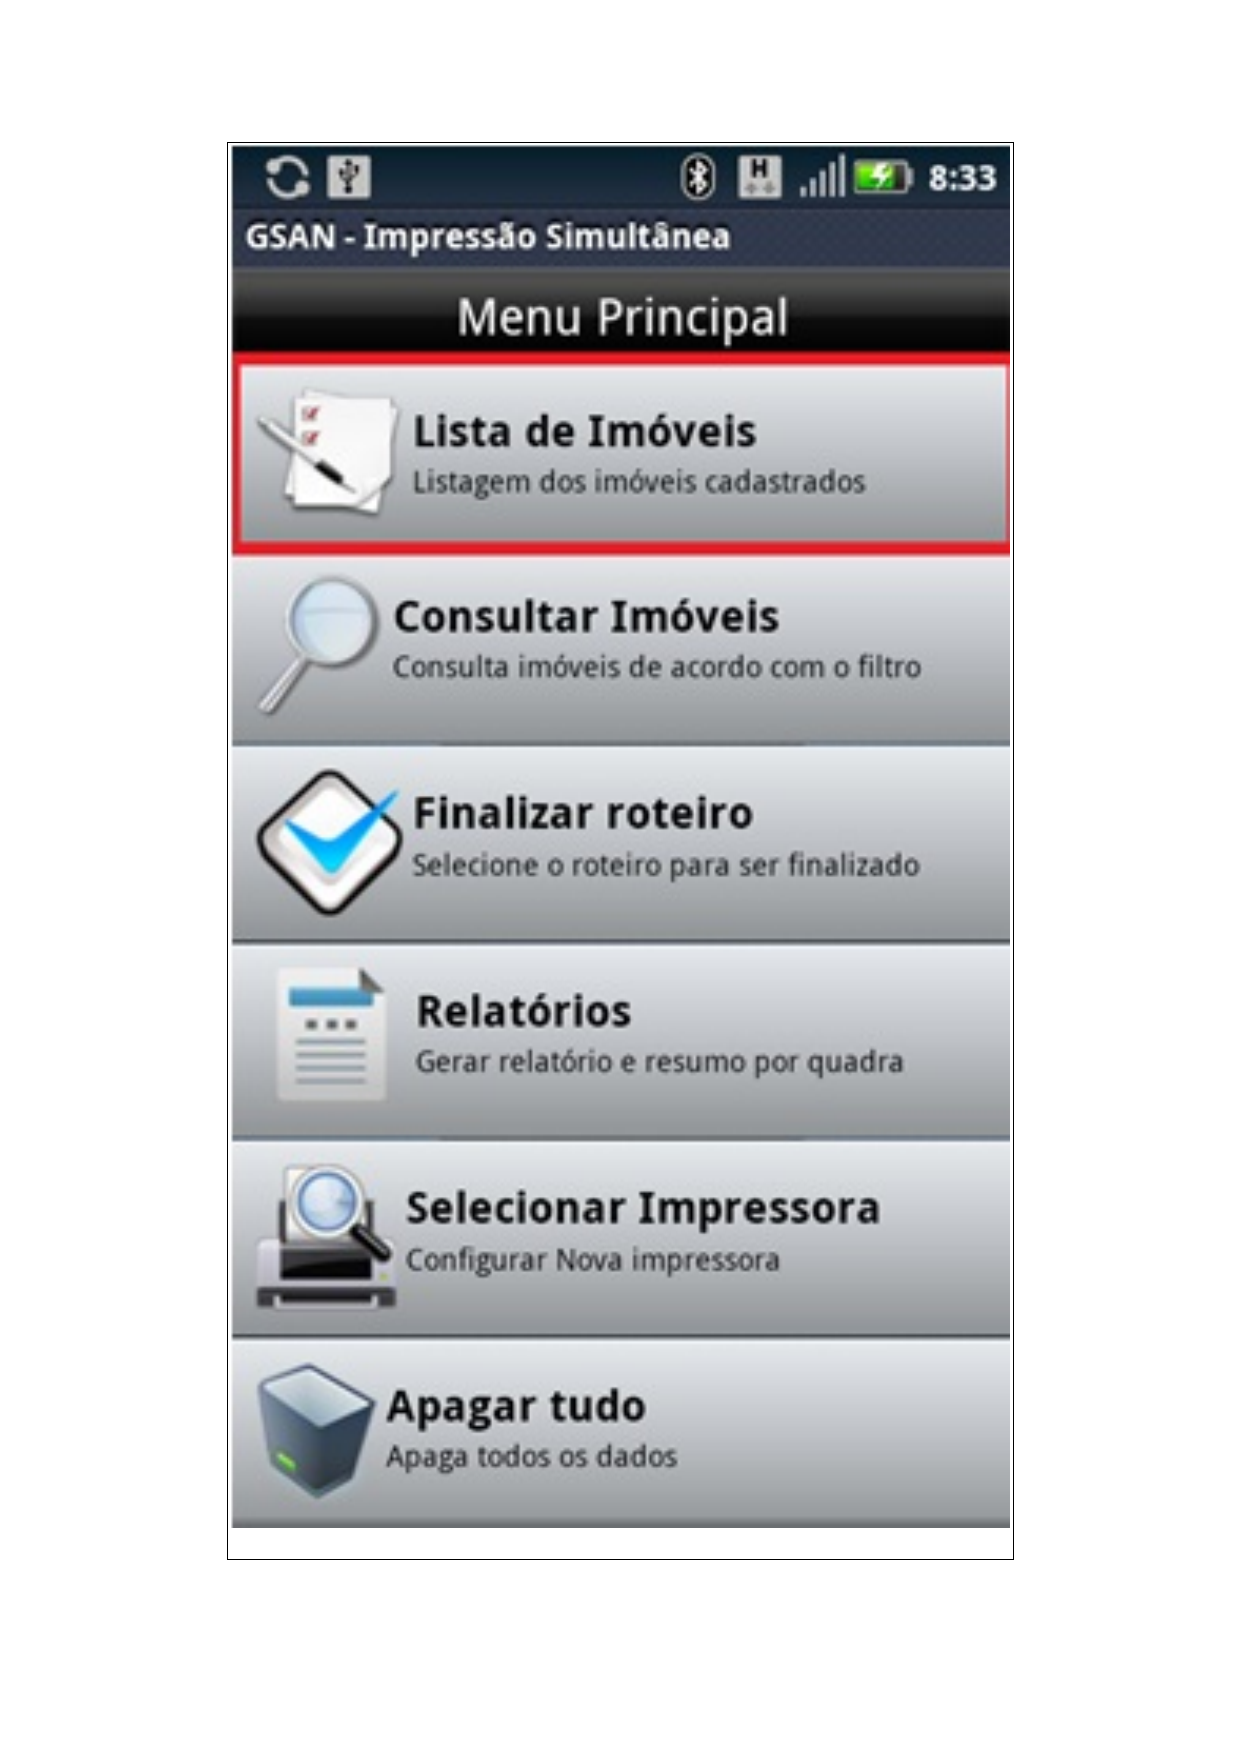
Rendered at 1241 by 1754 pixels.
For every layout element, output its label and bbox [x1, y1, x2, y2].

table_header [228, 143, 1013, 1559]
picture [230, 144, 1010, 1528]
